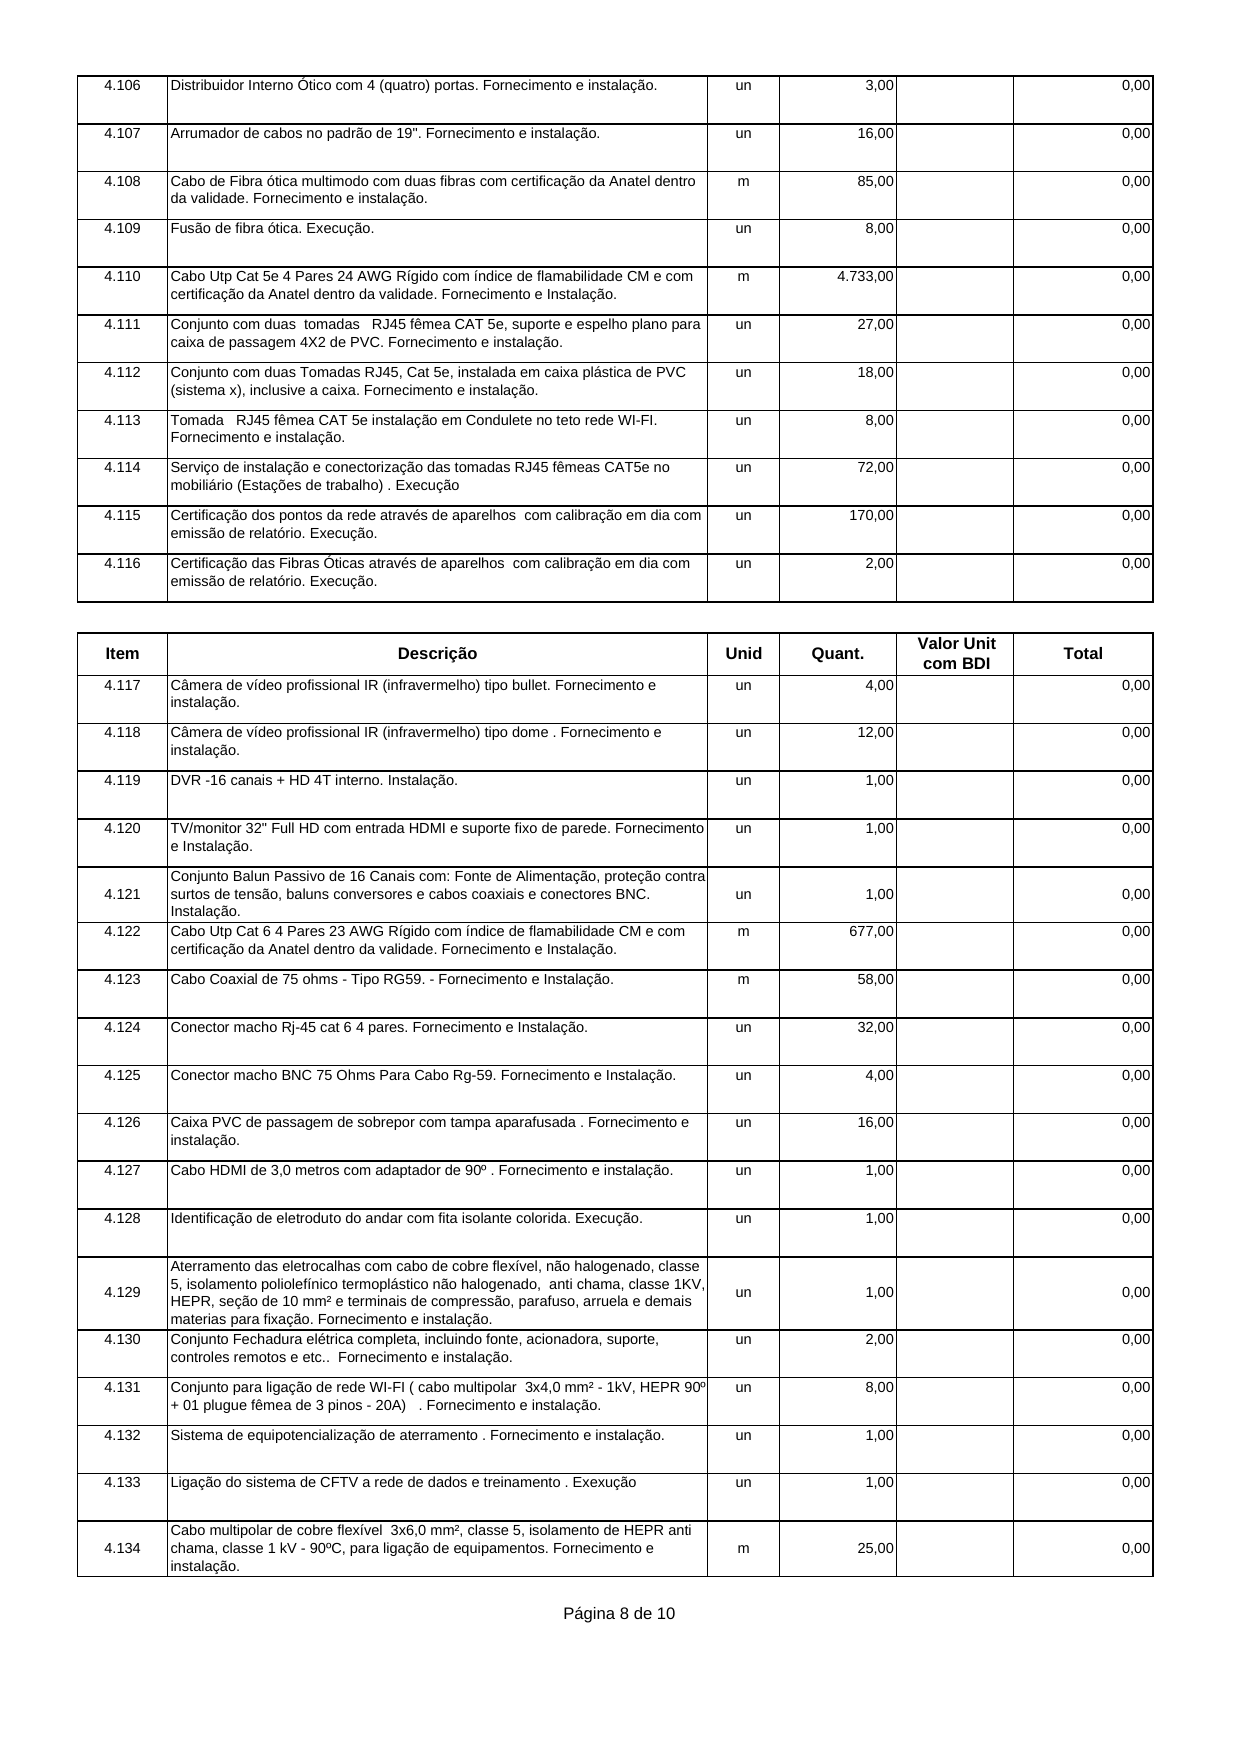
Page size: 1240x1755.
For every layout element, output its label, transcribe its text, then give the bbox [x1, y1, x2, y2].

table_cell 16,00 [780, 1114, 896, 1160]
table_cell Certificação das Fibras Óticas através de aparelhos com calibração em dia com emissão de relatório. Execução. [168, 555, 707, 601]
table_cell [897, 555, 1013, 601]
table_cell 0,00 [1014, 868, 1152, 921]
table_cell 25,00 [780, 1522, 896, 1576]
table_cell Conjunto com duas tomadas RJ45 fêmea CAT 5e, suporte e espelho plano para caixa de passagem 4X2 de PVC. Fornecimento e instalação. [168, 316, 707, 362]
table_cell 4.112 [78, 363, 167, 410]
table_cell [897, 1162, 1013, 1208]
table_cell [897, 1258, 1013, 1329]
table_cell 2,00 [780, 1331, 896, 1377]
table_cell 1,00 [780, 1426, 896, 1472]
table_cell [897, 971, 1013, 1017]
table_cell Fusão de fibra ótica. Execução. [168, 220, 707, 266]
table_cell 4,00 [780, 1066, 896, 1113]
table_cell Cabo Utp Cat 5e 4 Pares 24 AWG Rígido com índice de flamabilidade CM e com certificação da Anatel dentro da validade. Fornecimento e Instalação. [168, 268, 707, 314]
table_cell un [708, 411, 779, 457]
table_cell Conjunto Fechadura elétrica completa, incluindo fonte, acionadora, suporte, controles remotos e etc.. Fornecimento e instalação. [168, 1331, 707, 1377]
table_cell Ligação do sistema de CFTV a rede de dados e treinamento . Exexução [168, 1474, 707, 1520]
table_cell un [708, 555, 779, 601]
table_cell 4.125 [78, 1066, 167, 1113]
table_cell 1,00 [780, 772, 896, 818]
table_cell 0,00 [1014, 923, 1152, 969]
table_cell 1,00 [780, 868, 896, 921]
table_cell 4,00 [780, 676, 896, 723]
table_cell un [708, 507, 779, 553]
table_cell 4.733,00 [780, 268, 896, 314]
table_cell Caixa PVC de passagem de sobrepor com tampa aparafusada . Fornecimento e instalação. [168, 1114, 707, 1160]
table_cell [897, 820, 1013, 866]
table_cell Cabo Utp Cat 6 4 Pares 23 AWG Rígido com índice de flamabilidade CM e com certificação da Anatel dentro da validade. Fornecimento e Instalação. [168, 923, 707, 969]
table_cell m [708, 923, 779, 969]
table_header Valor Unit com BDI [897, 634, 1013, 675]
table_cell un [708, 1474, 779, 1520]
table_cell Conector macho Rj-45 cat 6 4 pares. Fornecimento e Instalação. [168, 1019, 707, 1065]
table_cell 8,00 [780, 1378, 896, 1425]
table_cell [897, 923, 1013, 969]
table_cell 0,00 [1014, 268, 1152, 314]
table_cell 4.131 [78, 1378, 167, 1425]
table_cell Conector macho BNC 75 Ohms Para Cabo Rg-59. Fornecimento e Instalação. [168, 1066, 707, 1113]
table_cell 4.121 [78, 868, 167, 921]
table_cell [897, 772, 1013, 818]
table_cell 4.133 [78, 1474, 167, 1520]
table_cell 3,00 [780, 77, 896, 123]
table_header Unid [708, 634, 779, 675]
table_cell 4.128 [78, 1210, 167, 1256]
table_cell Certificação dos pontos da rede através de aparelhos com calibração em dia com emissão de relatório. Execução. [168, 507, 707, 553]
table_cell 0,00 [1014, 316, 1152, 362]
table_cell 0,00 [1014, 507, 1152, 553]
table_cell 27,00 [780, 316, 896, 362]
table_cell [897, 316, 1013, 362]
table_cell un [708, 1114, 779, 1160]
table_cell 72,00 [780, 459, 896, 505]
table_cell [897, 77, 1013, 123]
table_cell 4.108 [78, 172, 167, 218]
table_cell 0,00 [1014, 1114, 1152, 1160]
table_cell [897, 507, 1013, 553]
table_cell un [708, 820, 779, 866]
table_cell 2,00 [780, 555, 896, 601]
table_cell 0,00 [1014, 1522, 1152, 1576]
table_cell Distribuidor Interno Ótico com 4 (quatro) portas. Fornecimento e instalação. [168, 77, 707, 123]
table_cell [897, 1426, 1013, 1472]
table_cell DVR -16 canais + HD 4T interno. Instalação. [168, 772, 707, 818]
table_cell 1,00 [780, 1258, 896, 1329]
table_cell 1,00 [780, 820, 896, 866]
table_cell un [708, 1019, 779, 1065]
table_cell [897, 1522, 1013, 1576]
table_header Descrição [168, 634, 707, 675]
table_cell 58,00 [780, 971, 896, 1017]
table_cell 4.110 [78, 268, 167, 314]
table_cell un [708, 220, 779, 266]
table_cell 0,00 [1014, 363, 1152, 410]
table_cell 4.106 [78, 77, 167, 123]
table_cell 16,00 [780, 125, 896, 171]
table_cell [897, 1114, 1013, 1160]
table_cell Conjunto Balun Passivo de 16 Canais com: Fonte de Alimentação, proteção contra surtos de tensão, baluns conversores e cabos coaxiais e conectores BNC. Instalação. [168, 868, 707, 921]
table_cell 4.132 [78, 1426, 167, 1472]
table_cell Aterramento das eletrocalhas com cabo de cobre flexível, não halogenado, classe 5, isolamento poliolefínico termoplástico não halogenado, anti chama, classe 1KV, HEPR, seção de 10 mm² e terminais de compressão, parafuso, arruela e demais materias para fixação. Fornecimento e instalação. [168, 1258, 707, 1329]
table_cell Tomada RJ45 fêmea CAT 5e instalação em Condulete no teto rede WI-FI. Fornecimento e instalação. [168, 411, 707, 457]
table_cell 0,00 [1014, 1066, 1152, 1113]
table_cell [897, 1210, 1013, 1256]
table_cell 4.111 [78, 316, 167, 362]
table_cell Câmera de vídeo profissional IR (infravermelho) tipo bullet. Fornecimento e instalação. [168, 676, 707, 723]
table_cell 4.119 [78, 772, 167, 818]
table_cell Serviço de instalação e conectorização das tomadas RJ45 fêmeas CAT5e no mobiliário (Estações de trabalho) . Execução [168, 459, 707, 505]
table_cell [897, 1331, 1013, 1377]
table_cell m [708, 971, 779, 1017]
table_cell 0,00 [1014, 772, 1152, 818]
table_cell un [708, 1210, 779, 1256]
table_cell 4.120 [78, 820, 167, 866]
table_cell 0,00 [1014, 1162, 1152, 1208]
table_cell 1,00 [780, 1162, 896, 1208]
table_cell [897, 172, 1013, 218]
table_cell [897, 1066, 1013, 1113]
table_cell 1,00 [780, 1474, 896, 1520]
table_cell m [708, 172, 779, 218]
table_cell 18,00 [780, 363, 896, 410]
table_cell [897, 1019, 1013, 1065]
table_cell Cabo Coaxial de 75 ohms - Tipo RG59. - Fornecimento e Instalação. [168, 971, 707, 1017]
table_cell TV/monitor 32" Full HD com entrada HDMI e suporte fixo de parede. Fornecimento e Instalação. [168, 820, 707, 866]
table_cell un [708, 77, 779, 123]
table_cell 4.134 [78, 1522, 167, 1576]
table_cell un [708, 459, 779, 505]
table_cell 0,00 [1014, 77, 1152, 123]
table_cell 0,00 [1014, 971, 1152, 1017]
table_cell 0,00 [1014, 459, 1152, 505]
table_cell un [708, 1426, 779, 1472]
table_cell un [708, 1378, 779, 1425]
table_cell 4.109 [78, 220, 167, 266]
table_cell 0,00 [1014, 820, 1152, 866]
table_cell 170,00 [780, 507, 896, 553]
table_header Quant. [780, 634, 896, 675]
table_cell un [708, 676, 779, 723]
table_cell 4.118 [78, 724, 167, 770]
table_cell 4.114 [78, 459, 167, 505]
table_cell Arrumador de cabos no padrão de 19". Fornecimento e instalação. [168, 125, 707, 171]
table_cell 0,00 [1014, 125, 1152, 171]
table_cell [897, 676, 1013, 723]
table_cell Conjunto para ligação de rede WI-FI ( cabo multipolar 3x4,0 mm² - 1kV, HEPR 90º + 01 plugue fêmea de 3 pinos - 20A) . Fornecimento e instalação. [168, 1378, 707, 1425]
table_cell m [708, 268, 779, 314]
table_cell un [708, 363, 779, 410]
table_cell 0,00 [1014, 676, 1152, 723]
table_cell un [708, 724, 779, 770]
table_header Total [1014, 634, 1152, 675]
table_cell 4.129 [78, 1258, 167, 1329]
table_cell 0,00 [1014, 220, 1152, 266]
table_cell 677,00 [780, 923, 896, 969]
table_header Item [78, 634, 167, 675]
table_cell 0,00 [1014, 172, 1152, 218]
table_cell [897, 411, 1013, 457]
table_cell 0,00 [1014, 1426, 1152, 1472]
table_cell 4.116 [78, 555, 167, 601]
table_cell 1,00 [780, 1210, 896, 1256]
table_cell [897, 868, 1013, 921]
table_cell [897, 724, 1013, 770]
table_cell un [708, 772, 779, 818]
table_cell 0,00 [1014, 1331, 1152, 1377]
table_cell 0,00 [1014, 1258, 1152, 1329]
table_cell un [708, 868, 779, 921]
table_cell Sistema de equipotencialização de aterramento . Fornecimento e instalação. [168, 1426, 707, 1472]
table_cell [897, 363, 1013, 410]
table_cell Cabo multipolar de cobre flexível 3x6,0 mm², classe 5, isolamento de HEPR anti chama, classe 1 kV - 90ºC, para ligação de equipamentos. Fornecimento e instalação. [168, 1522, 707, 1576]
table_cell [897, 1378, 1013, 1425]
table_cell 32,00 [780, 1019, 896, 1065]
table_cell un [708, 125, 779, 171]
table_cell Conjunto com duas Tomadas RJ45, Cat 5e, instalada em caixa plástica de PVC (sistema x), inclusive a caixa. Fornecimento e instalação. [168, 363, 707, 410]
table_cell un [708, 1331, 779, 1377]
table_cell 0,00 [1014, 1474, 1152, 1520]
table_cell 4.115 [78, 507, 167, 553]
table_cell 4.130 [78, 1331, 167, 1377]
table_cell Cabo de Fibra ótica multimodo com duas fibras com certificação da Anatel dentro da validade. Fornecimento e instalação. [168, 172, 707, 218]
table_cell 0,00 [1014, 724, 1152, 770]
table_cell 85,00 [780, 172, 896, 218]
table_cell un [708, 1066, 779, 1113]
table_cell un [708, 316, 779, 362]
table_cell 0,00 [1014, 1210, 1152, 1256]
table_cell [897, 268, 1013, 314]
table_cell Identificação de eletroduto do andar com fita isolante colorida. Execução. [168, 1210, 707, 1256]
table_cell 0,00 [1014, 1019, 1152, 1065]
table_cell 4.107 [78, 125, 167, 171]
table_cell 4.126 [78, 1114, 167, 1160]
table_cell 4.113 [78, 411, 167, 457]
table_cell [897, 220, 1013, 266]
table_cell 4.123 [78, 971, 167, 1017]
table_cell m [708, 1522, 779, 1576]
table_cell Cabo HDMI de 3,0 metros com adaptador de 90º . Fornecimento e instalação. [168, 1162, 707, 1208]
table_cell 0,00 [1014, 1378, 1152, 1425]
table_cell un [708, 1162, 779, 1208]
table_cell 0,00 [1014, 411, 1152, 457]
table_cell 4.122 [78, 923, 167, 969]
table_cell 8,00 [780, 411, 896, 457]
table_cell 4.124 [78, 1019, 167, 1065]
table_cell Câmera de vídeo profissional IR (infravermelho) tipo dome . Fornecimento e instalação. [168, 724, 707, 770]
table_cell 12,00 [780, 724, 896, 770]
table_cell [897, 125, 1013, 171]
table_cell [897, 1474, 1013, 1520]
table_cell [897, 459, 1013, 505]
table_cell un [708, 1258, 779, 1329]
table_cell 4.127 [78, 1162, 167, 1208]
table_cell 0,00 [1014, 555, 1152, 601]
table_cell 8,00 [780, 220, 896, 266]
table_cell 4.117 [78, 676, 167, 723]
